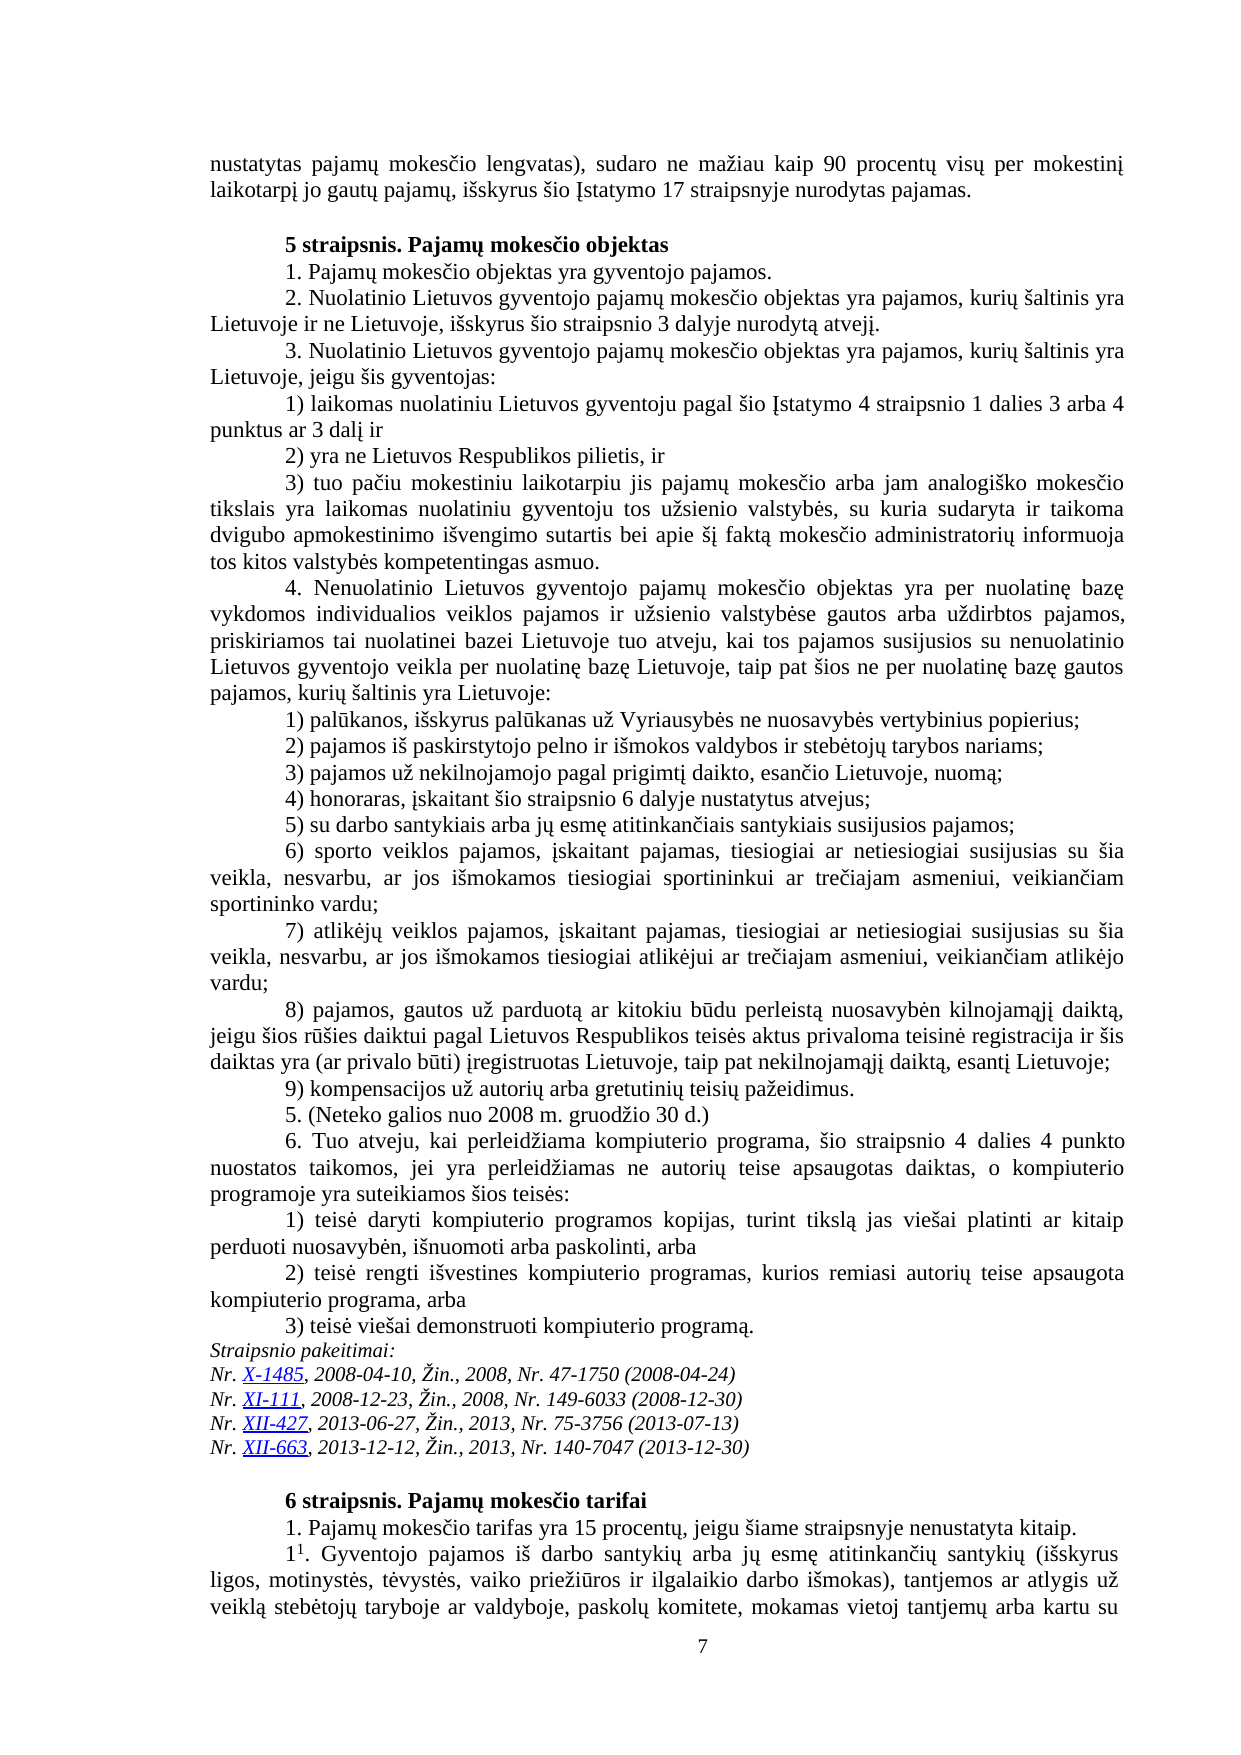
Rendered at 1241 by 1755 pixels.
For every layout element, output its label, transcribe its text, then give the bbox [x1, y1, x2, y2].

text 6) sporto veiklos pajamos, įskaitant pajamas, tiesiogiai ar netiesiogiai susijusias su šia veikla, nesvarbu, ar jos išmokamos tiesiogiai sportininkui ar trečiajam asmeniui, veikiančiam sportininko vardu; [210, 838, 1126, 917]
text 1. Pajamų mokesčio objektas yra gyventojo pajamos. [210, 258, 1126, 284]
text 2) teisė rengti išvestines kompiuterio programas, kurios remiasi autorių teise apsaugota kompiuterio programa, arba [210, 1259, 1126, 1312]
text 5. (Neteko galios nuo 2008 m. gruodžio 30 d.) [210, 1101, 1126, 1127]
text 5 straipsnis. Pajamų mokesčio objektas [210, 231, 1126, 258]
text 1) palūkanos, išskyrus palūkanas už Vyriausybės ne nuosavybės vertybinius popierius; [210, 706, 1126, 732]
text Nr. XII-663, 2013-12-12, Žin., 2013, Nr. 140-7047 (2013-12-30) [210, 1434, 1126, 1459]
text nustatytas pajamų mokesčio lengvatas), sudaro ne mažiau kaip 90 procentų visų per mokestinį laikotarpį jo gautų pajamų, išskyrus šio Įstatymo 17 straipsnyje nurodytas pajamas. [210, 150, 1126, 203]
text 8) pajamos, gautos už parduotą ar kitokiu būdu perleistą nuosavybėn kilnojamąjį daiktą, jeigu šios rūšies daiktui pagal Lietuvos Respublikos teisės aktus privaloma teisinė registracija ir šis daiktas yra (ar privalo būti) įregistruotas Lietuvoje, taip pat nekilnojamąjį daiktą, esantį Lietuvoje; [210, 996, 1126, 1075]
text Nr. XI-111, 2008-12-23, Žin., 2008, Nr. 149-6033 (2008-12-30) [210, 1386, 1126, 1411]
text 2) yra ne Lietuvos Respublikos pilietis, ir [210, 442, 1126, 469]
text Nr. X-1485, 2008-04-10, Žin., 2008, Nr. 47-1750 (2008-04-24) [210, 1362, 1126, 1386]
text 9) kompensacijos už autorių arba gretutinių teisių pažeidimus. [210, 1075, 1126, 1101]
text Straipsnio pakeitimai: [210, 1338, 1126, 1362]
text 1) teisė daryti kompiuterio programos kopijas, turint tikslą jas viešai platinti ar kitaip perduoti nuosavybėn, išnuomoti arba paskolinti, arba [210, 1207, 1126, 1259]
text 11. Gyventojo pajamos iš darbo santykių arba jų esmę atitinkančių santykių (išskyrus ligos, motinystės, tėvystės, vaiko priežiūros ir ilgalaikio darbo išmokas), tantjemos ar atlygis už veiklą stebėtojų taryboje ar valdyboje, paskolų komitete, mokamas vietoj tantjemų arba kartu su [210, 1540, 1120, 1619]
text 5) su darbo santykiais arba jų esmę atitinkančiais santykiais susijusios pajamos; [210, 811, 1126, 838]
text 1. Pajamų mokesčio tarifas yra 15 procentų, jeigu šiame straipsnyje nenustatyta kitaip. [210, 1514, 1120, 1540]
text 4) honoraras, įskaitant šio straipsnio 6 dalyje nustatytus atvejus; [210, 785, 1126, 811]
text 2) pajamos iš paskirstytojo pelno ir išmokos valdybos ir stebėtojų tarybos nariams; [210, 732, 1126, 758]
text 3) pajamos už nekilnojamojo pagal prigimtį daikto, esančio Lietuvoje, nuomą; [210, 758, 1126, 785]
text 6 straipsnis. Pajamų mokesčio tarifai [210, 1487, 1120, 1514]
text 1) laikomas nuolatiniu Lietuvos gyventoju pagal šio Įstatymo 4 straipsnio 1 dalies 3 arba 4 punktus ar 3 dalį ir [210, 389, 1126, 442]
text 7) atlikėjų veiklos pajamos, įskaitant pajamas, tiesiogiai ar netiesiogiai susijusias su šia veikla, nesvarbu, ar jos išmokamos tiesiogiai atlikėjui ar trečiajam asmeniui, veikiančiam atlikėjo vardu; [210, 917, 1126, 996]
text 6. Tuo atveju, kai perleidžiama kompiuterio programa, šio straipsnio 4 dalies 4 punkto nuostatos taikomos, jei yra perleidžiamas ne autorių teise apsaugotas daiktas, o kompiuterio programoje yra suteikiamos šios teisės: [210, 1127, 1126, 1207]
text 4. Nenuolatinio Lietuvos gyventojo pajamų mokesčio objektas yra per nuolatinę bazę vykdomos individualios veiklos pajamos ir užsienio valstybėse gautos arba uždirbtos pajamos, priskiriamos tai nuolatinei bazei Lietuvoje tuo atveju, kai tos pajamos susijusios su nenuolatinio Lietuvos gyventojo veikla per nuolatinę bazę Lietuvoje, taip pat šios ne per nuolatinę bazę gautos pajamos, kurių šaltinis yra Lietuvoje: [210, 574, 1126, 706]
text 3) tuo pačiu mokestiniu laikotarpiu jis pajamų mokesčio arba jam analogiško mokesčio tikslais yra laikomas nuolatiniu gyventoju tos užsienio valstybės, su kuria sudaryta ir taikoma dvigubo apmokestinimo išvengimo sutartis bei apie šį faktą mokesčio administratorių informuoja tos kitos valstybės kompetentingas asmuo. [210, 469, 1126, 574]
text 2. Nuolatinio Lietuvos gyventojo pajamų mokesčio objektas yra pajamos, kurių šaltinis yra Lietuvoje ir ne Lietuvoje, išskyrus šio straipsnio 3 dalyje nurodytą atvejį. [210, 284, 1126, 337]
text 3) teisė viešai demonstruoti kompiuterio programą. [210, 1312, 1126, 1338]
text 3. Nuolatinio Lietuvos gyventojo pajamų mokesčio objektas yra pajamos, kurių šaltinis yra Lietuvoje, jeigu šis gyventojas: [210, 337, 1126, 389]
text Nr. XII-427, 2013-06-27, Žin., 2013, Nr. 75-3756 (2013-07-13) [210, 1411, 1126, 1434]
